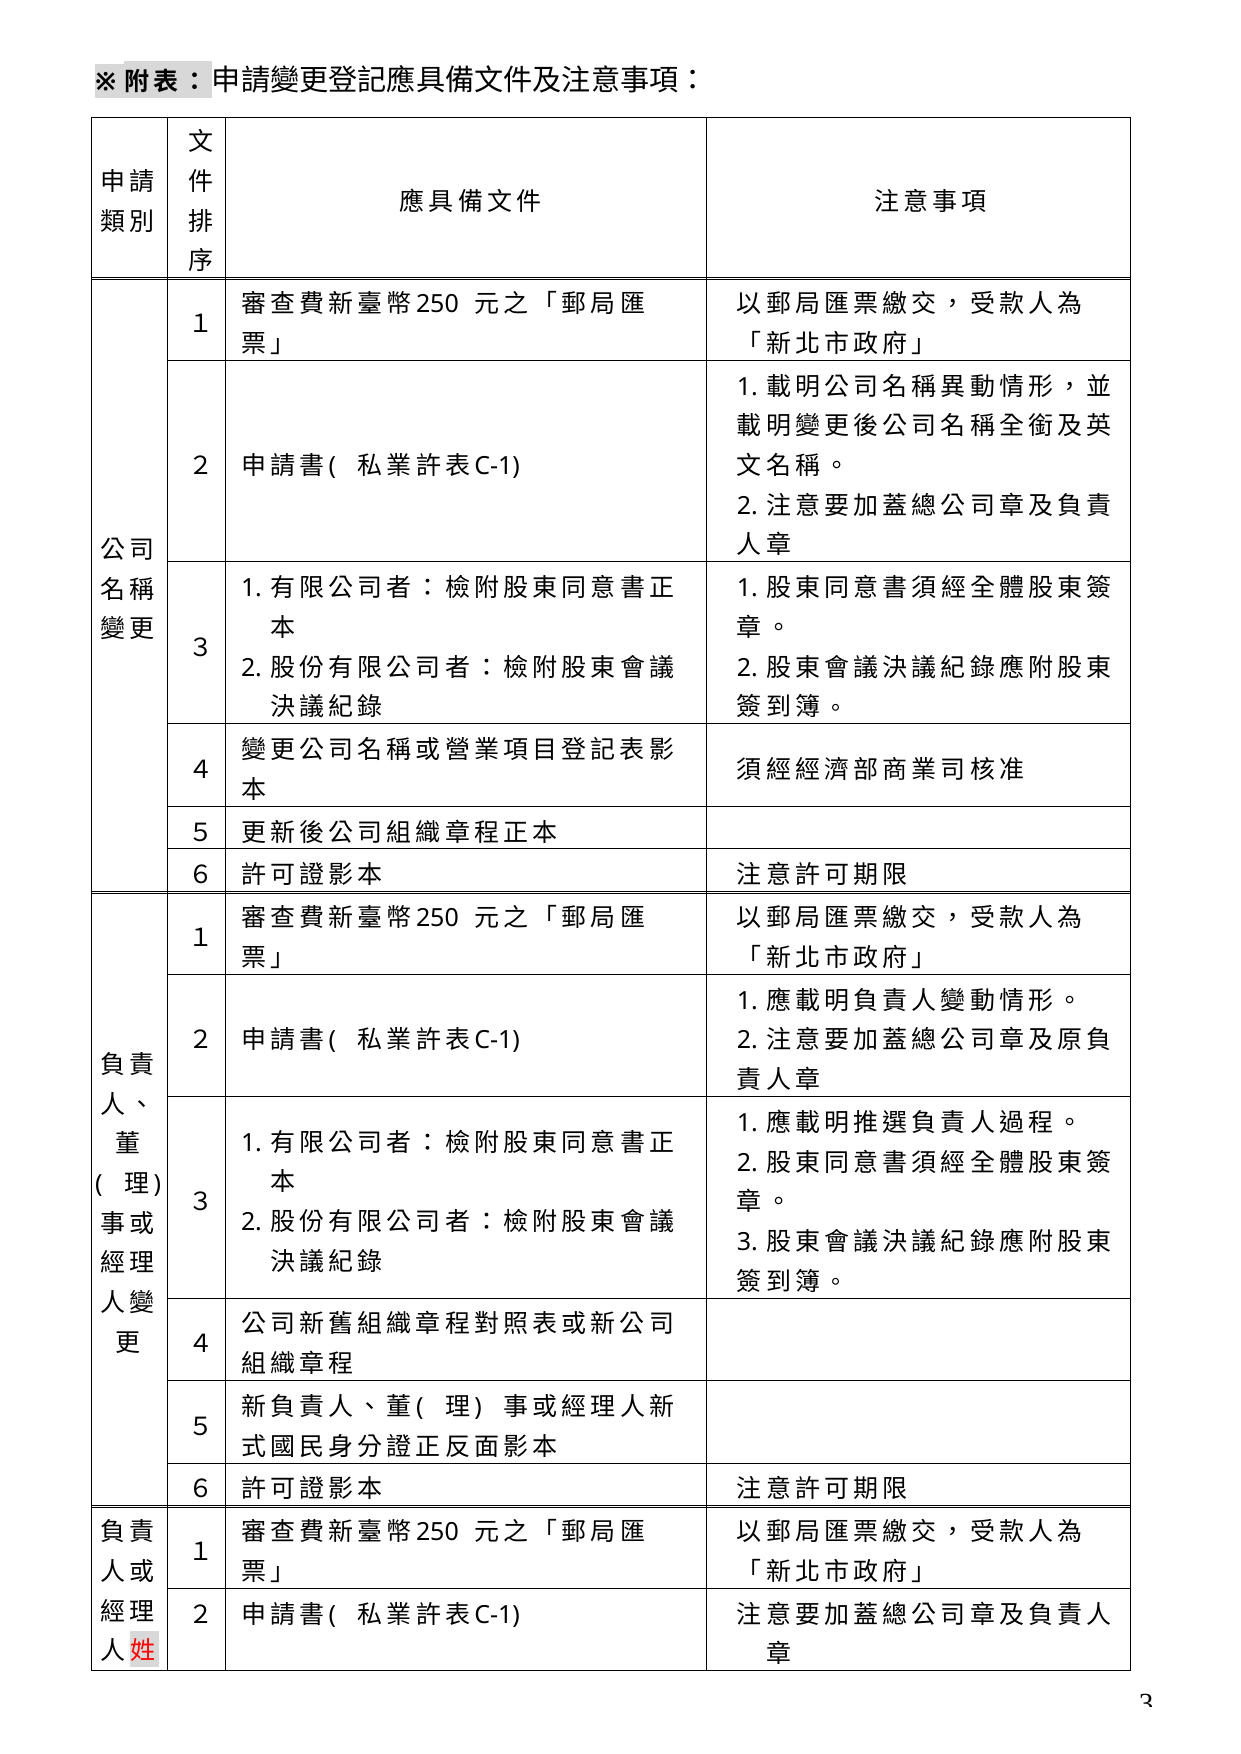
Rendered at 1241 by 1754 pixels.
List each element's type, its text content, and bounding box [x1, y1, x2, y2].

table_cell 須經經濟部商業司核准 [707, 724, 1130, 806]
table_cell 許可證影本 [226, 849, 706, 891]
table_cell ２ [168, 1589, 225, 1670]
table_cell ４ [168, 724, 225, 806]
table_cell １ [168, 894, 225, 974]
table_cell ２ [168, 361, 225, 561]
table_cell 負責人、董(理)事或經理人變更 [92, 894, 167, 1505]
table_cell ６ [168, 1464, 225, 1505]
table_cell 1. 應載明負責人變動情形。 2. 注意要加蓋總公司章及原負責人章 [707, 975, 1130, 1096]
table_cell 申請書(私業許表C-1) [226, 975, 706, 1096]
table_cell 更新後公司組織章程正本 [226, 807, 706, 848]
table_cell ４ [168, 1299, 225, 1380]
table_cell 1. 載明公司名稱異動情形，並載明變更後公司名稱全銜及英文名稱。 2. 注意要加蓋總公司章及負責人章 [707, 361, 1130, 561]
table_header 應具備文件 [226, 118, 706, 277]
table_cell 申請書(私業許表C-1) [226, 1589, 706, 1670]
table_cell 以郵局匯票繳交，受款人為「新北市政府」 [707, 1508, 1130, 1588]
table_cell 許可證影本 [226, 1464, 706, 1505]
table_cell 1.有限公司者：檢附股東同意書正本 2.股份有限公司者：檢附股東會議決議紀錄 [226, 1097, 706, 1297]
table_cell [707, 1299, 1130, 1380]
table_cell 公司新舊組織章程對照表或新公司組織章程 [226, 1299, 706, 1380]
table_cell 注意許可期限 [707, 849, 1130, 891]
table_cell 公司名稱變更 [92, 280, 167, 891]
table_cell １ [168, 1508, 225, 1588]
text ※附表：申請變更登記應具備文件及注意事項： [95, 38, 1116, 117]
table_cell 1. 股東同意書須經全體股東簽章。 2. 股東會議決議紀錄應附股東簽到簿。 [707, 562, 1130, 723]
table_cell 新負責人、董(理)事或經理人新式國民身分證正反面影本 [226, 1381, 706, 1462]
table_cell 審查費新臺幣250元之「郵局匯票」 [226, 1508, 706, 1588]
table_cell 注意許可期限 [707, 1464, 1130, 1505]
table_cell ２ [168, 975, 225, 1096]
table_cell 變更公司名稱或營業項目登記表影本 [226, 724, 706, 806]
table_header 申請類別 [92, 118, 167, 277]
table_cell 審查費新臺幣250元之「郵局匯票」 [226, 280, 706, 359]
table_cell 以郵局匯票繳交，受款人為「新北市政府」 [707, 894, 1130, 974]
table_cell ５ [168, 1381, 225, 1462]
table_cell 以郵局匯票繳交，受款人為「新北市政府」 [707, 280, 1130, 359]
table_cell [707, 1381, 1130, 1462]
table_cell １ [168, 280, 225, 359]
table_cell ３ [168, 562, 225, 723]
table_header 注意事項 [707, 118, 1130, 277]
table_cell ３ [168, 1097, 225, 1297]
table_cell [707, 807, 1130, 848]
table_cell 審查費新臺幣250元之「郵局匯票」 [226, 894, 706, 974]
table_header 文件排序 [168, 118, 225, 277]
table_cell 申請書(私業許表C-1) [226, 361, 706, 561]
table_cell ６ [168, 849, 225, 891]
table_cell 注意要加蓋總公司章及負責人章 [707, 1589, 1130, 1670]
table_cell 負責人或經理人姓 [92, 1508, 167, 1670]
table_cell 1. 應載明推選負責人過程。 2. 股東同意書須經全體股東簽章。 3. 股東會議決議紀錄應附股東簽到簿。 [707, 1097, 1130, 1297]
table_cell ５ [168, 807, 225, 848]
table_cell 1.有限公司者：檢附股東同意書正本 2.股份有限公司者：檢附股東會議決議紀錄 [226, 562, 706, 723]
